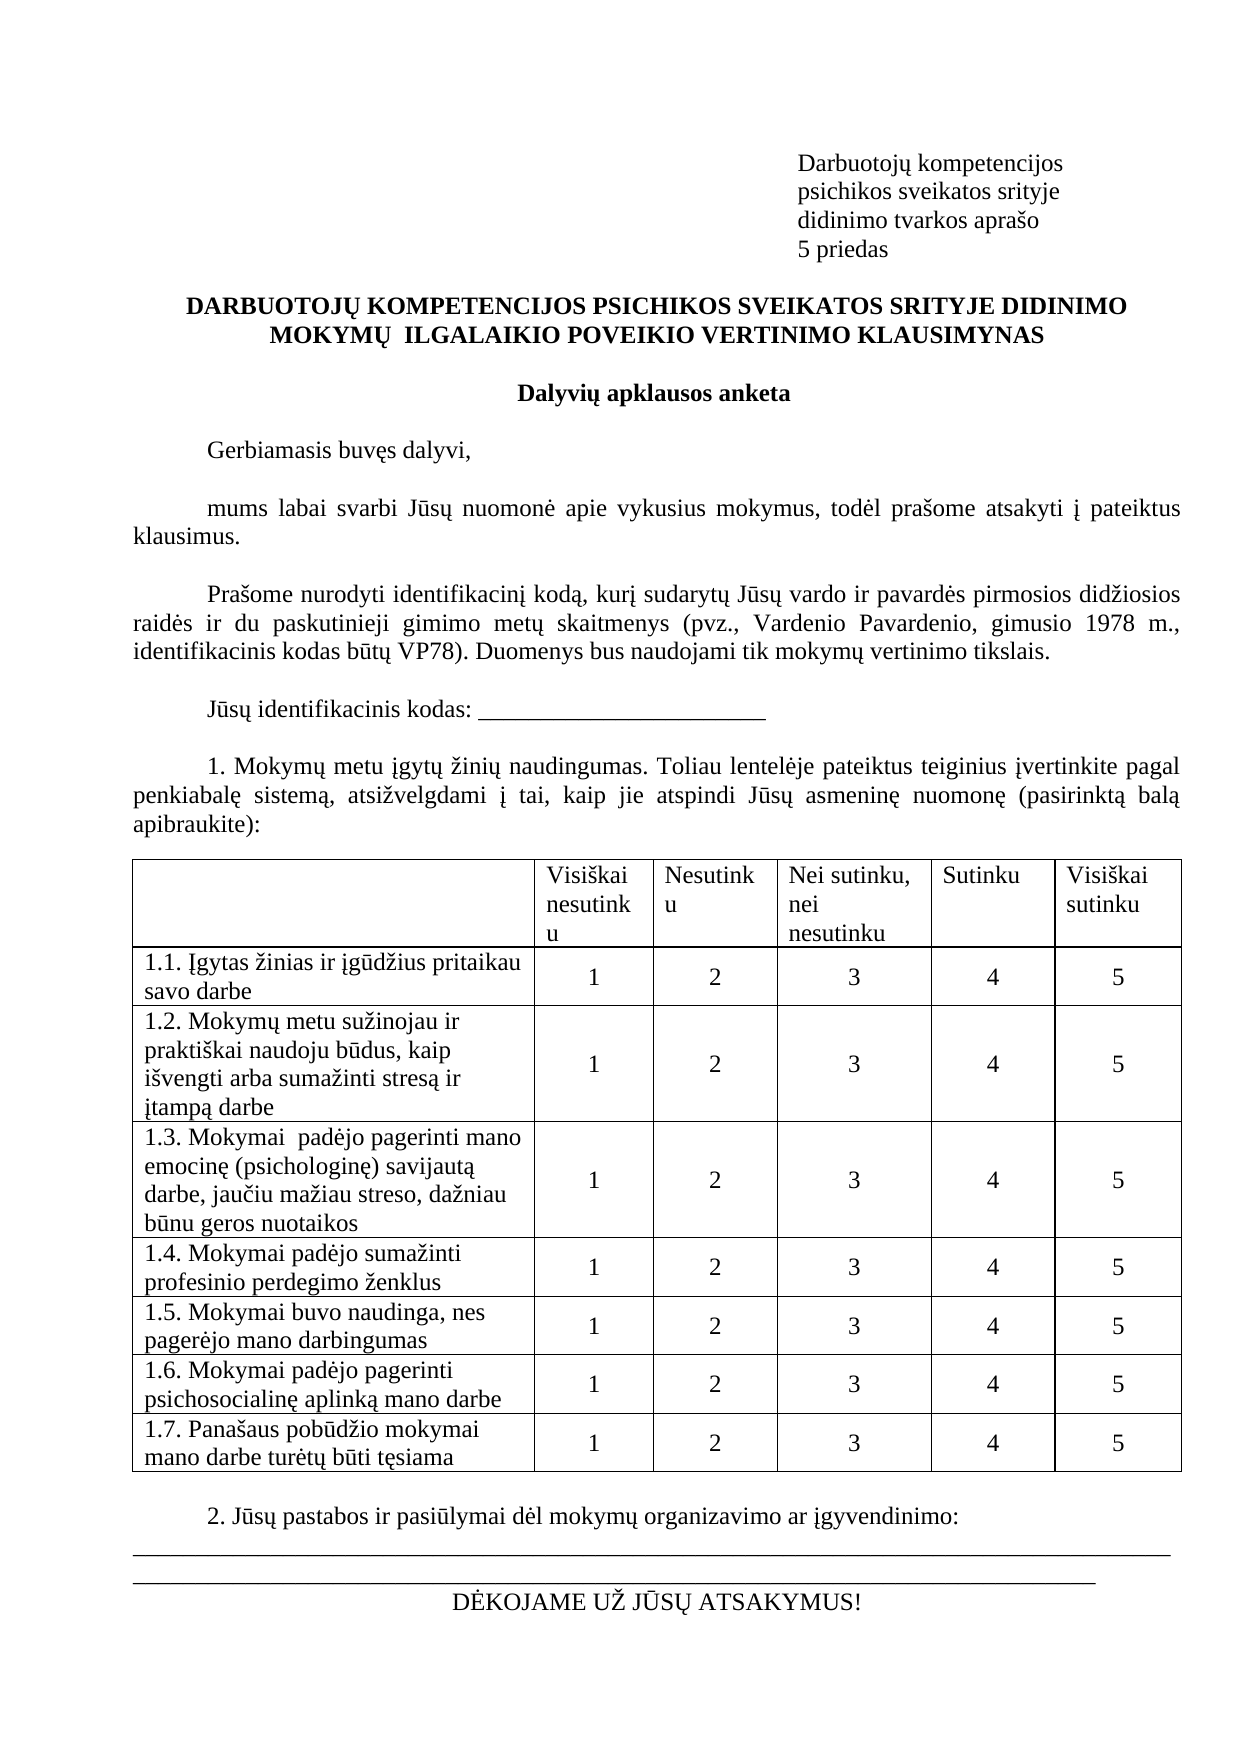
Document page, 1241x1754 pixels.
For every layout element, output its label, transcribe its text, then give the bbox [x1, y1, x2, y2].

table_cell 4 [932, 1297, 1054, 1354]
text DARBUOTOJŲ KOMPETENCIJOS PSICHIKOS SVEIKATOS SRITYJE DIDINIMO MOKYMŲ ILGALAIKIO POVEIKIO VERTINIMO KLAUSIMYNAS [133, 291, 1181, 349]
table_header Nesutinku [654, 860, 777, 946]
table_cell 1.4. Mokymai padėjo sumažinti profesinio perdegimo ženklus [133, 1238, 534, 1296]
table_cell 3 [778, 1355, 931, 1413]
table_cell 2 [654, 1238, 777, 1296]
table_cell 1 [535, 1414, 653, 1471]
table_cell 1 [535, 1297, 653, 1354]
table_cell 3 [778, 948, 931, 1005]
text mums labai svarbi Jūsų nuomonė apie vykusius mokymus, todėl prašome atsakyti į pateiktus klausimus. [133, 493, 1181, 550]
table_cell 2 [654, 1297, 777, 1354]
table_cell 2 [654, 1355, 777, 1413]
text ___________________________________________________________________________________ [133, 1530, 1181, 1558]
table_cell 1.7. Panašaus pobūdžio mokymai mano darbe turėtų būti tęsiama [133, 1414, 534, 1471]
table_cell 5 [1056, 948, 1181, 1005]
table_cell 4 [932, 1238, 1054, 1296]
table_header Nei sutinku, nei nesutinku [778, 860, 931, 946]
table_cell 4 [932, 1006, 1054, 1121]
text psichikos sveikatos srityje [797, 176, 1181, 205]
table_cell 5 [1056, 1122, 1181, 1237]
table_cell 5 [1056, 1355, 1181, 1413]
table_header Visiškai nesutinku [535, 860, 653, 946]
table_cell 1.3. Mokymai padėjo pagerinti mano emocinę (psichologinę) savijautą darbe, jaučiu mažiau streso, dažniau būnu geros nuotaikos [133, 1122, 534, 1237]
table_cell 5 [1056, 1006, 1181, 1121]
table_header Sutinku [932, 860, 1054, 946]
table_cell 1 [535, 1355, 653, 1413]
table_cell 1 [535, 1238, 653, 1296]
table_cell 5 [1056, 1414, 1181, 1471]
table_cell 4 [932, 948, 1054, 1005]
table_cell 3 [778, 1414, 931, 1471]
table_cell 2 [654, 948, 777, 1005]
table_cell 1 [535, 948, 653, 1005]
text _____________________________________________________________________________ [133, 1558, 1181, 1587]
text 5 priedas [797, 234, 1181, 263]
table_cell 1 [535, 1006, 653, 1121]
text Prašome nurodyti identifikacinį kodą, kurį sudarytų Jūsų vardo ir pavardės pirmosios didžiosios raidės ir du paskutinieji gimimo metų skaitmenys (pvz., Vardenio Pavardenio, gimusio 1978 m., identifikacinis kodas būtų VP78). Duomenys bus naudojami tik mokymų vertinimo tikslais. [133, 579, 1181, 665]
table_cell 2 [654, 1414, 777, 1471]
table_cell 4 [932, 1355, 1054, 1413]
table_cell 2 [654, 1122, 777, 1237]
table_cell 3 [778, 1006, 931, 1121]
table_cell 1.1. Įgytas žinias ir įgūdžius pritaikau savo darbe [133, 948, 534, 1005]
text Jūsų identifikacinis kodas: _______________________ [133, 694, 1181, 723]
table_cell 3 [778, 1297, 931, 1354]
table_cell 2 [654, 1006, 777, 1121]
table_cell 4 [932, 1122, 1054, 1237]
table_cell 5 [1056, 1238, 1181, 1296]
table_header Visiškai sutinku [1056, 860, 1181, 946]
table_cell 1.6. Mokymai padėjo pagerinti psichosocialinę aplinką mano darbe [133, 1355, 534, 1413]
text Dalyvių apklausos anketa [133, 378, 1181, 406]
table_cell 3 [778, 1238, 931, 1296]
table_cell 1.5. Mokymai buvo naudinga, nes pagerėjo mano darbingumas [133, 1297, 534, 1354]
text DĖKOJAME UŽ JŪSŲ ATSAKYMUS! [133, 1587, 1181, 1616]
text Darbuotojų kompetencijos [797, 148, 1181, 176]
table_cell 1 [535, 1122, 653, 1237]
text 2. Jūsų pastabos ir pasiūlymai dėl mokymų organizavimo ar įgyvendinimo: [133, 1501, 1181, 1530]
table_cell 3 [778, 1122, 931, 1237]
text Gerbiamasis buvęs dalyvi, [133, 435, 1137, 464]
table_header [133, 860, 534, 946]
table_cell 4 [932, 1414, 1054, 1471]
text didinimo tvarkos aprašo [797, 205, 1181, 234]
text 1. Mokymų metu įgytų žinių naudingumas. Toliau lentelėje pateiktus teiginius įvertinkite pagal penkiabalę sistemą, atsižvelgdami į tai, kaip jie atspindi Jūsų asmeninę nuomonę (pasirinktą balą apibraukite): [133, 751, 1181, 838]
table_cell 1.2. Mokymų metu sužinojau ir praktiškai naudoju būdus, kaip išvengti arba sumažinti stresą ir įtampą darbe [133, 1006, 534, 1121]
table_cell 5 [1056, 1297, 1181, 1354]
